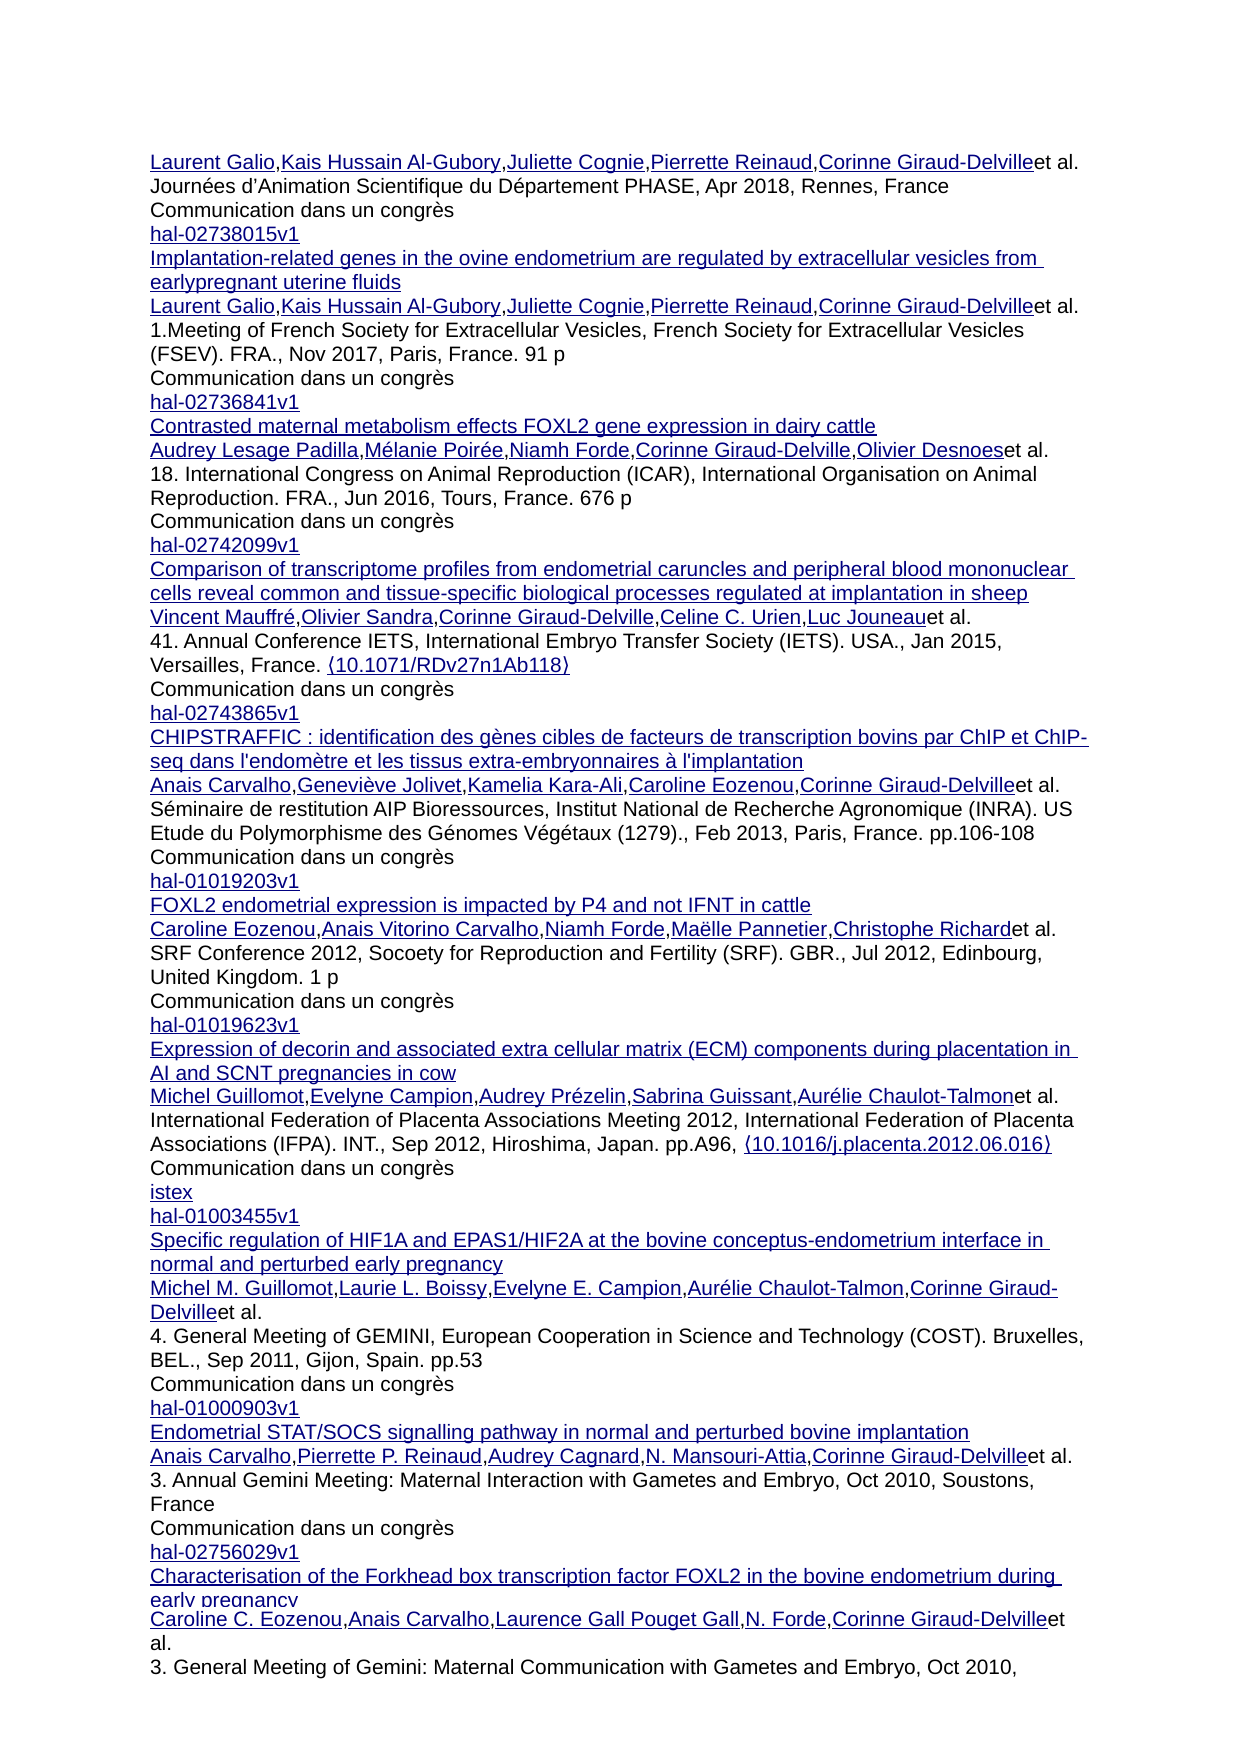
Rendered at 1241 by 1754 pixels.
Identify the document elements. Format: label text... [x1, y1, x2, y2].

table_cell CHIPSTRAFFIC : identification des gènes cibles de facteurs de transcription bovins par ChIP et ChIP-seq dans l'endomètre et les tissus extra-embryonnaires à l'implantation Anais Carvalho,Geneviève Jolivet,Kamelia Kara-Ali,Caroline Eozenou,Corinne Giraud-Delvilleet al. Séminaire de restitution AIP Bioressources, Institut National de Recherche Agronomique (INRA). US Etude du Polymorphisme des Génomes Végétaux (1279)., Feb 2013, Paris, France. pp.106-108 Communication dans un congrès hal-01019203v1 [150, 725, 1090, 893]
table_cell FOXL2 endometrial expression is impacted by P4 and not IFNT in cattle Caroline Eozenou,Anais Vitorino Carvalho,Niamh Forde,Maëlle Pannetier,Christophe Richardet al. SRF Conference 2012, Socoety for Reproduction and Fertility (SRF). GBR., Jul 2012, Edinbourg, United Kingdom. 1 p Communication dans un congrès hal-01019623v1 [150, 893, 1090, 1036]
table_cell Contrasted maternal metabolism effects FOXL2 gene expression in dairy cattle Audrey Lesage Padilla,Mélanie Poirée,Niamh Forde,Corinne Giraud-Delville,Olivier Desnoeset al. 18. International Congress on Animal Reproduction (ICAR), International Organisation on Animal Reproduction. FRA., Jun 2016, Tours, France. 676 p Communication dans un congrès hal-02742099v1 [150, 414, 1090, 557]
table_cell Implantation-related genes in the ovine endometrium are regulated by extracellular vesicles from earlypregnant uterine fluids Laurent Galio,Kais Hussain Al-Gubory,Juliette Cognie,Pierrette Reinaud,Corinne Giraud-Delvilleet al. 1.Meeting of French Society for Extracellular Vesicles, French Society for Extracellular Vesicles (FSEV). FRA., Nov 2017, Paris, France. 91 p Communication dans un congrès hal-02736841v1 [150, 246, 1090, 413]
table_cell Comparison of transcriptome profiles from endometrial caruncles and peripheral blood mononuclear cells reveal common and tissue-specific biological processes regulated at implantation in sheep Vincent Mauffré,Olivier Sandra,Corinne Giraud-Delville,Celine C. Urien,Luc Jouneauet al. 41. Annual Conference IETS, International Embryo Transfer Society (IETS). USA., Jan 2015, Versailles, France. ⟨10.1071/RDv27n1Ab118⟩ Communication dans un congrès hal-02743865v1 [150, 557, 1090, 725]
table_cell Characterisation of the Forkhead box transcription factor FOXL2 in the bovine endometrium during early pregnancy Caroline C. Eozenou,Anais Carvalho,Laurence Gall Pouget Gall,N. Forde,Corinne Giraud-Delvilleet al. 3. General Meeting of Gemini: Maternal Communication with Gametes and Embryo, Oct 2010, [150, 1564, 1090, 1679]
table_cell Endometrial STAT/SOCS signalling pathway in normal and perturbed bovine implantation Anais Carvalho,Pierrette P. Reinaud,Audrey Cagnard,N. Mansouri-Attia,Corinne Giraud-Delvilleet al. 3. Annual Gemini Meeting: Maternal Interaction with Gametes and Embryo, Oct 2010, Soustons, France Communication dans un congrès hal-02756029v1 [150, 1420, 1090, 1563]
table_cell Expression of decorin and associated extra cellular matrix (ECM) components during placentation in AI and SCNT pregnancies in cow Michel Guillomot,Evelyne Campion,Audrey Prézelin,Sabrina Guissant,Aurélie Chaulot-Talmonet al. International Federation of Placenta Associations Meeting 2012, International Federation of Placenta Associations (IFPA). INT., Sep 2012, Hiroshima, Japan. pp.A96, ⟨10.1016/j.placenta.2012.06.016⟩ Communication dans un congrès istex hal-01003455v1 [150, 1036, 1090, 1228]
table_cell Laurent Galio,Kais Hussain Al-Gubory,Juliette Cognie,Pierrette Reinaud,Corinne Giraud-Delvilleet al. Journées d’Animation Scientifique du Département PHASE, Apr 2018, Rennes, France Communication dans un congrès hal-02738015v1 [150, 150, 1090, 246]
table_cell Specific regulation of HIF1A and EPAS1/HIF2A at the bovine conceptus-endometrium interface in normal and perturbed early pregnancy Michel M. Guillomot,Laurie L. Boissy,Evelyne E. Campion,Aurélie Chaulot-Talmon,Corinne Giraud-Delvilleet al. 4. General Meeting of GEMINI, European Cooperation in Science and Technology (COST). Bruxelles, BEL., Sep 2011, Gijon, Spain. pp.53 Communication dans un congrès hal-01000903v1 [150, 1228, 1090, 1420]
